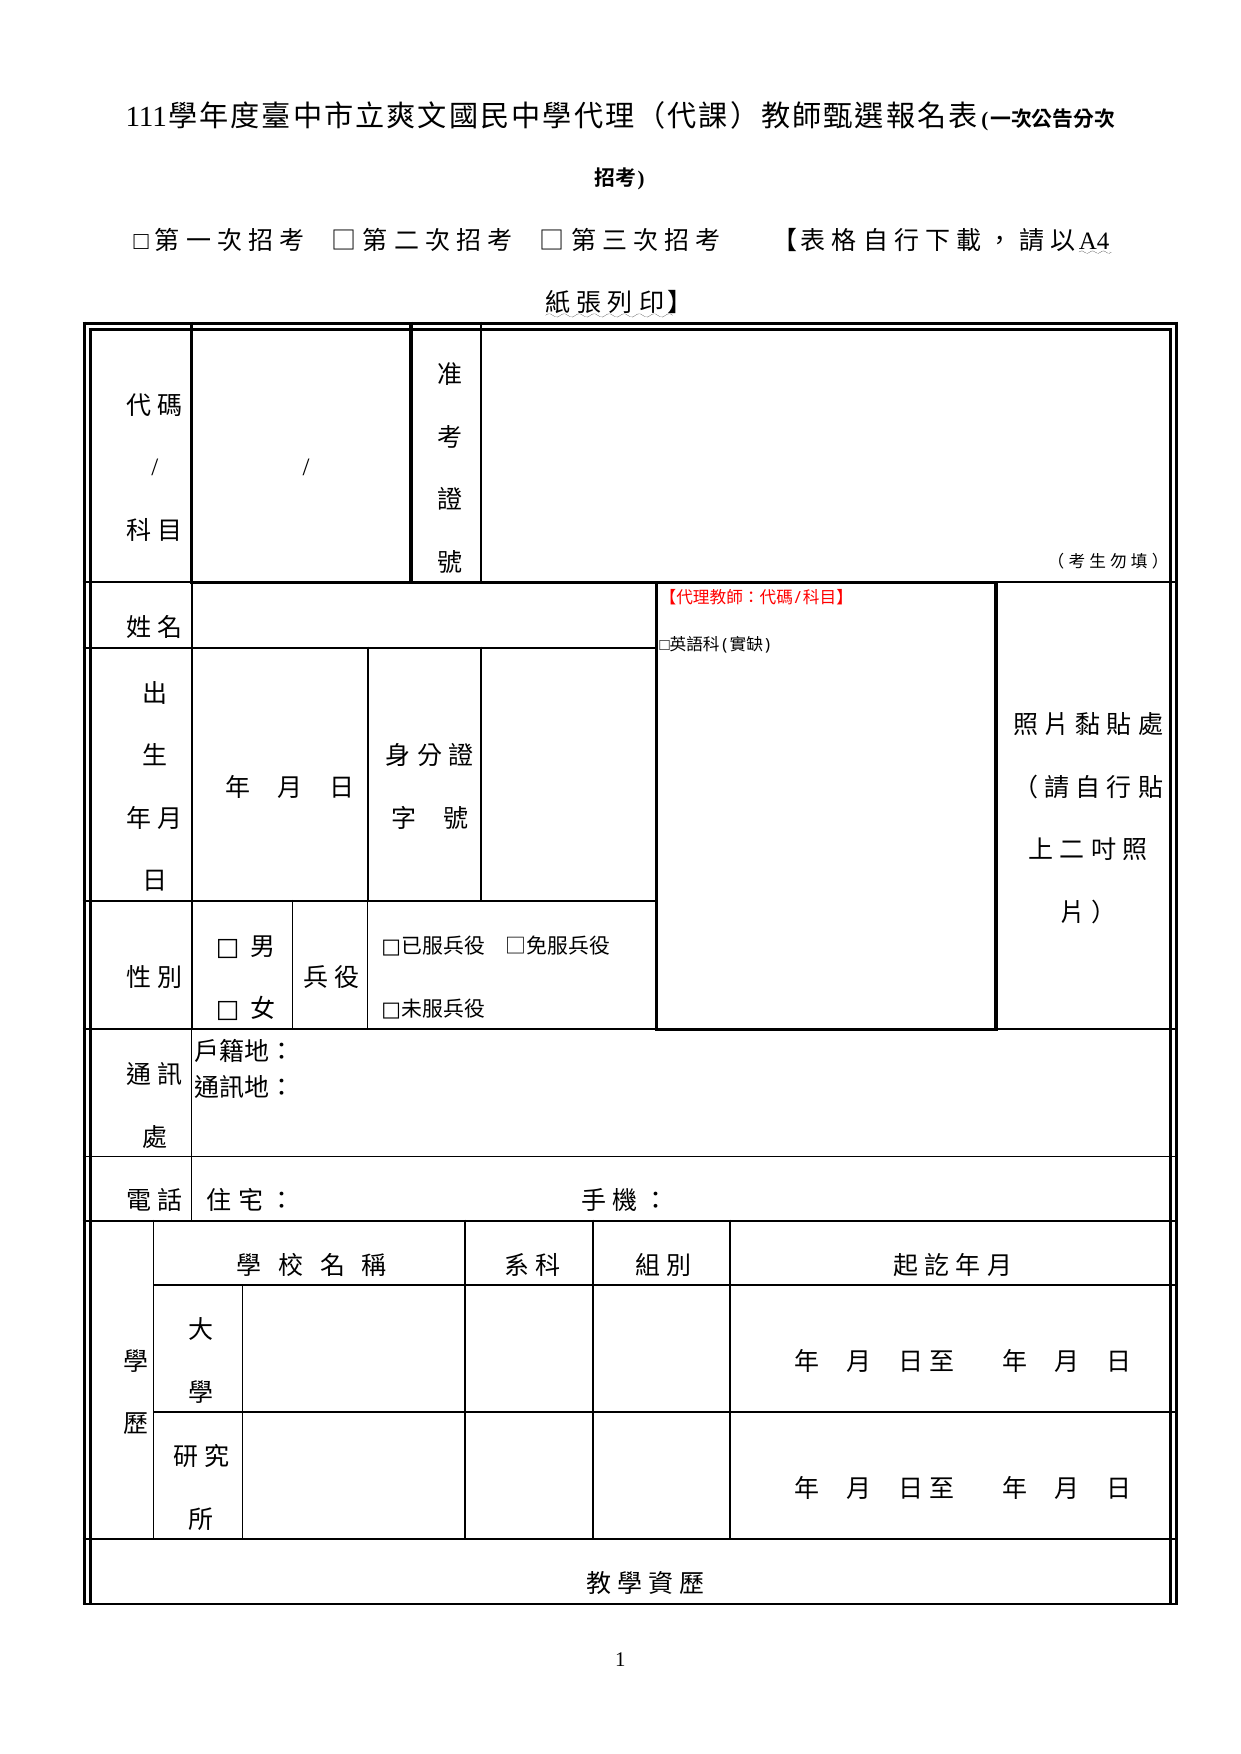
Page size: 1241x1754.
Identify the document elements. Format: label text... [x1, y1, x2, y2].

table_cell 身分證 字 號 [369, 649, 480, 900]
text □第一次招考 □第二次招考 □第三次招考 【表格自行下載，請以A4紙張列印】 [120, 197, 1120, 322]
table_header 准考證號 [413, 331, 480, 581]
table_cell 姓名 [92, 583, 191, 647]
table_cell 年 月 日至 年 月 日 [731, 1413, 1169, 1538]
table_cell 出 生 年月日 [92, 649, 191, 900]
table_cell 大 學 [154, 1286, 242, 1411]
table_cell 電話 [92, 1157, 191, 1219]
table_cell 年 月 日至 年 月 日 [731, 1286, 1169, 1411]
table_cell [243, 1413, 464, 1538]
table_header / [193, 331, 409, 581]
table_cell 戶籍地： 通訊地： [192, 1030, 1169, 1156]
table_cell 起訖年月 [731, 1222, 1169, 1284]
table_cell 性別 [92, 902, 191, 1028]
table_cell [466, 1413, 592, 1538]
table_cell 學 歷 [92, 1222, 153, 1538]
table_cell [466, 1286, 592, 1411]
table_cell [594, 1286, 729, 1411]
table_cell □已服兵役 □免服兵役 □未服兵役 [368, 902, 655, 1028]
table_cell 兵役 [293, 902, 367, 1028]
table_cell 組別 [594, 1222, 729, 1284]
table_cell 照片黏貼處 （請自行貼上二吋照片） [998, 583, 1169, 1028]
table_cell [482, 649, 655, 900]
table_cell 學 校 名 稱 [154, 1222, 464, 1284]
table_cell 教學資歷 [92, 1540, 1169, 1603]
table_cell 【代理教師：代碼/科目】 □英語科(實缺) [658, 584, 994, 1028]
table_cell 住宅： 手機： [192, 1157, 1169, 1219]
table_cell 年 月 日 [193, 649, 367, 900]
table_cell 系科 [466, 1222, 592, 1284]
table_cell 男 女 [193, 902, 292, 1028]
table_header 代碼/ 科目 [87, 325, 190, 581]
text 111學年度臺中市立爽文國民中學代理（代課）教師甄選報名表(一次公告分次招考) [120, 72, 1120, 197]
table_cell [193, 584, 655, 647]
table_cell [243, 1286, 464, 1411]
table_header （考生勿填） [482, 325, 1173, 581]
table_cell 研究所 [154, 1413, 242, 1538]
table_cell [594, 1413, 729, 1538]
table_cell 通訊處 [92, 1030, 191, 1156]
